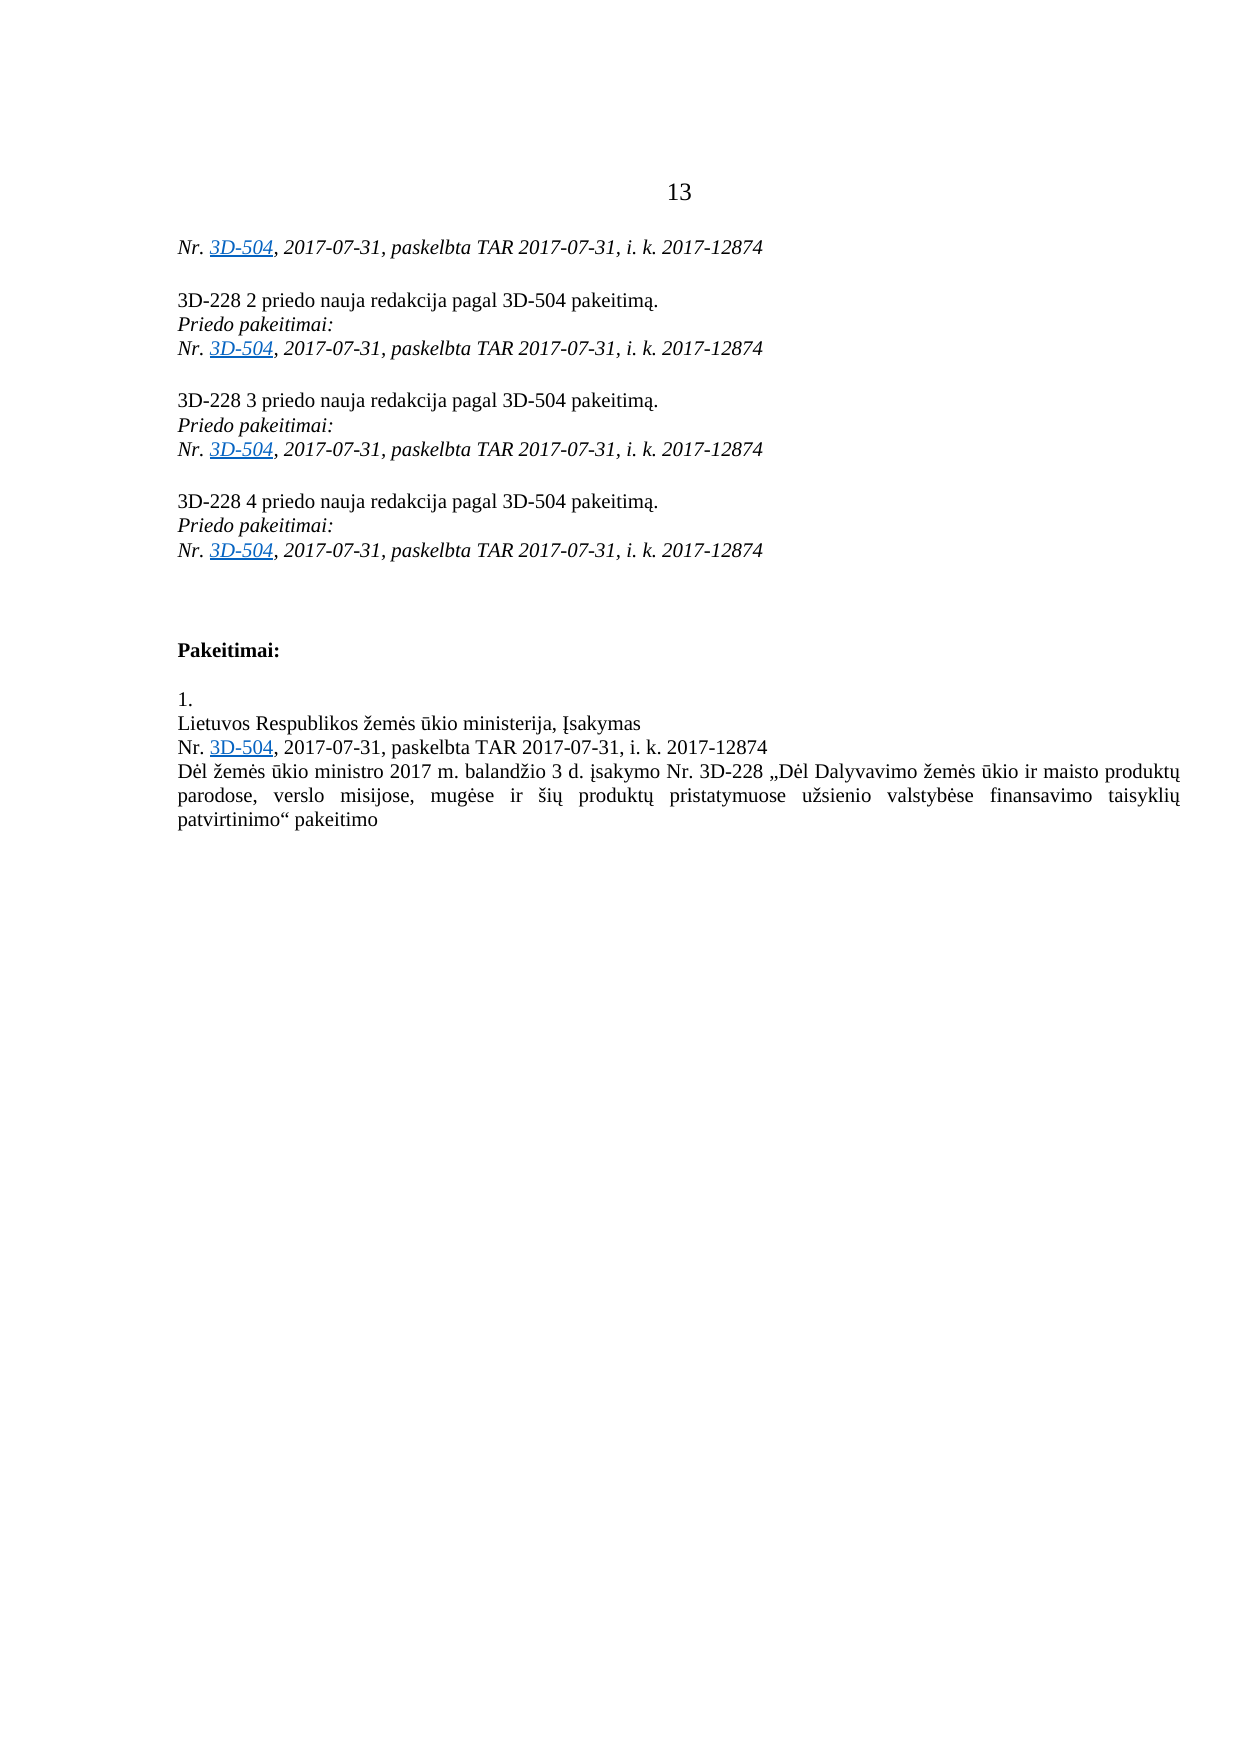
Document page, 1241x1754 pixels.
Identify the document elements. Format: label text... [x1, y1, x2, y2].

text 3D-228 4 priedo nauja redakcija pagal 3D-504 pakeitimą. [177, 489, 1181, 513]
text Nr. 3D-504, 2017-07-31, paskelbta TAR 2017-07-31, i. k. 2017-12874 [177, 537, 1181, 562]
text Nr. 3D-504, 2017-07-31, paskelbta TAR 2017-07-31, i. k. 2017-12874 [177, 735, 1181, 759]
text Priedo pakeitimai: [177, 412, 1181, 437]
text 1. [177, 687, 1181, 711]
text Dėl žemės ūkio ministro 2017 m. balandžio 3 d. įsakymo Nr. 3D-228 „Dėl Dalyvavimo žemės ūkio ir maisto produktų parodose, verslo misijose, mugėse ir šių produktų pristatymuose užsienio valstybėse finansavimo taisyklių patvirtinimo“ pakeitimo [177, 759, 1181, 831]
text Nr. 3D-504, 2017-07-31, paskelbta TAR 2017-07-31, i. k. 2017-12874 [177, 336, 1181, 360]
text 3D-228 3 priedo nauja redakcija pagal 3D-504 pakeitimą. [177, 388, 1181, 412]
text Pakeitimai: [177, 638, 1181, 662]
text Nr. 3D-504, 2017-07-31, paskelbta TAR 2017-07-31, i. k. 2017-12874 [177, 437, 1181, 461]
text 3D-228 2 priedo nauja redakcija pagal 3D-504 pakeitimą. [177, 287, 1181, 312]
text Nr. 3D-504, 2017-07-31, paskelbta TAR 2017-07-31, i. k. 2017-12874 [177, 235, 1181, 259]
text Priedo pakeitimai: [177, 513, 1181, 537]
text Lietuvos Respublikos žemės ūkio ministerija, Įsakymas [177, 711, 1181, 735]
text Priedo pakeitimai: [177, 312, 1181, 336]
